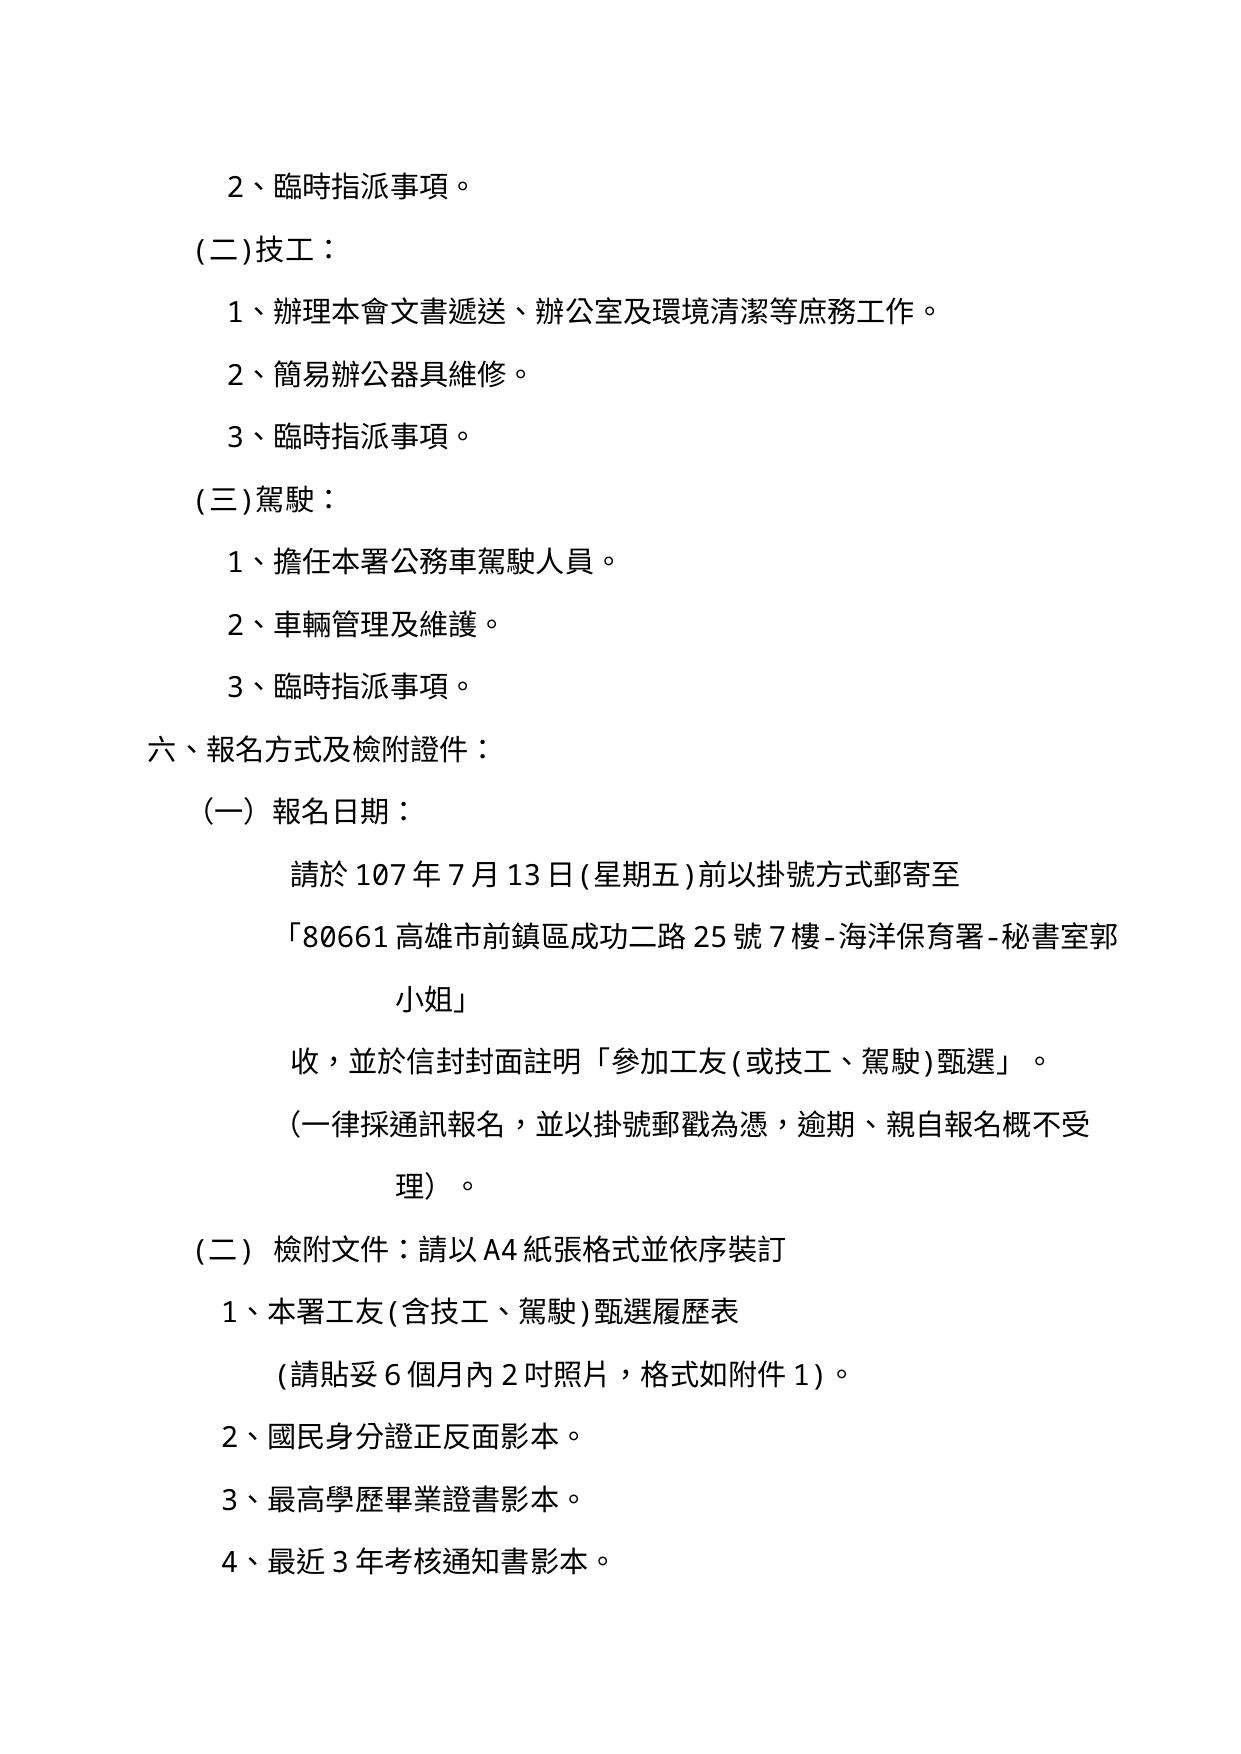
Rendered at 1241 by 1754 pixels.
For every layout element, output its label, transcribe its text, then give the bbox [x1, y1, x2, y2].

text 1、辦理本會文書遞送、辦公室及環境清潔等庶務工作。 [191, 268, 1144, 331]
text 「80661高雄市前鎮區成功二路25號7樓-海洋保育署-秘書室郭小姐」 [185, 893, 1144, 1018]
text 六、報名方式及檢附證件： [148, 706, 1144, 768]
text (二)技工： [191, 206, 1144, 268]
text （一）報名日期： [185, 768, 1144, 831]
text 請於107年7月13日(星期五)前以掛號方式郵寄至 [185, 831, 1144, 893]
text 1、本署工友(含技工、駕駛)甄選履歷表 [182, 1268, 1144, 1331]
text 4、最近3年考核通知書影本。 [182, 1518, 1144, 1581]
text (二) 檢附文件：請以A4紙張格式並依序裝訂 [191, 1206, 1144, 1268]
text 2、國民身分證正反面影本。 [182, 1393, 1144, 1456]
text 3、臨時指派事項。 [191, 393, 1144, 456]
text (請貼妥6個月內2吋照片，格式如附件1)。 [182, 1331, 1144, 1393]
text 3、最高學歷畢業證書影本。 [182, 1456, 1144, 1518]
text （一律採通訊報名，並以掛號郵戳為憑，逾期、親自報名概不受理）。 [185, 1081, 1144, 1206]
text 收，並於信封封面註明「參加工友(或技工、駕駛)甄選」。 [185, 1018, 1144, 1081]
text 1、擔任本署公務車駕駛人員。 [191, 518, 1144, 581]
text 2、簡易辦公器具維修。 [191, 331, 1144, 393]
text 2、車輛管理及維護。 [191, 581, 1144, 643]
text 2、臨時指派事項。 [191, 143, 1144, 206]
text 3、臨時指派事項。 [191, 643, 1144, 706]
text (三)駕駛： [191, 456, 1144, 518]
